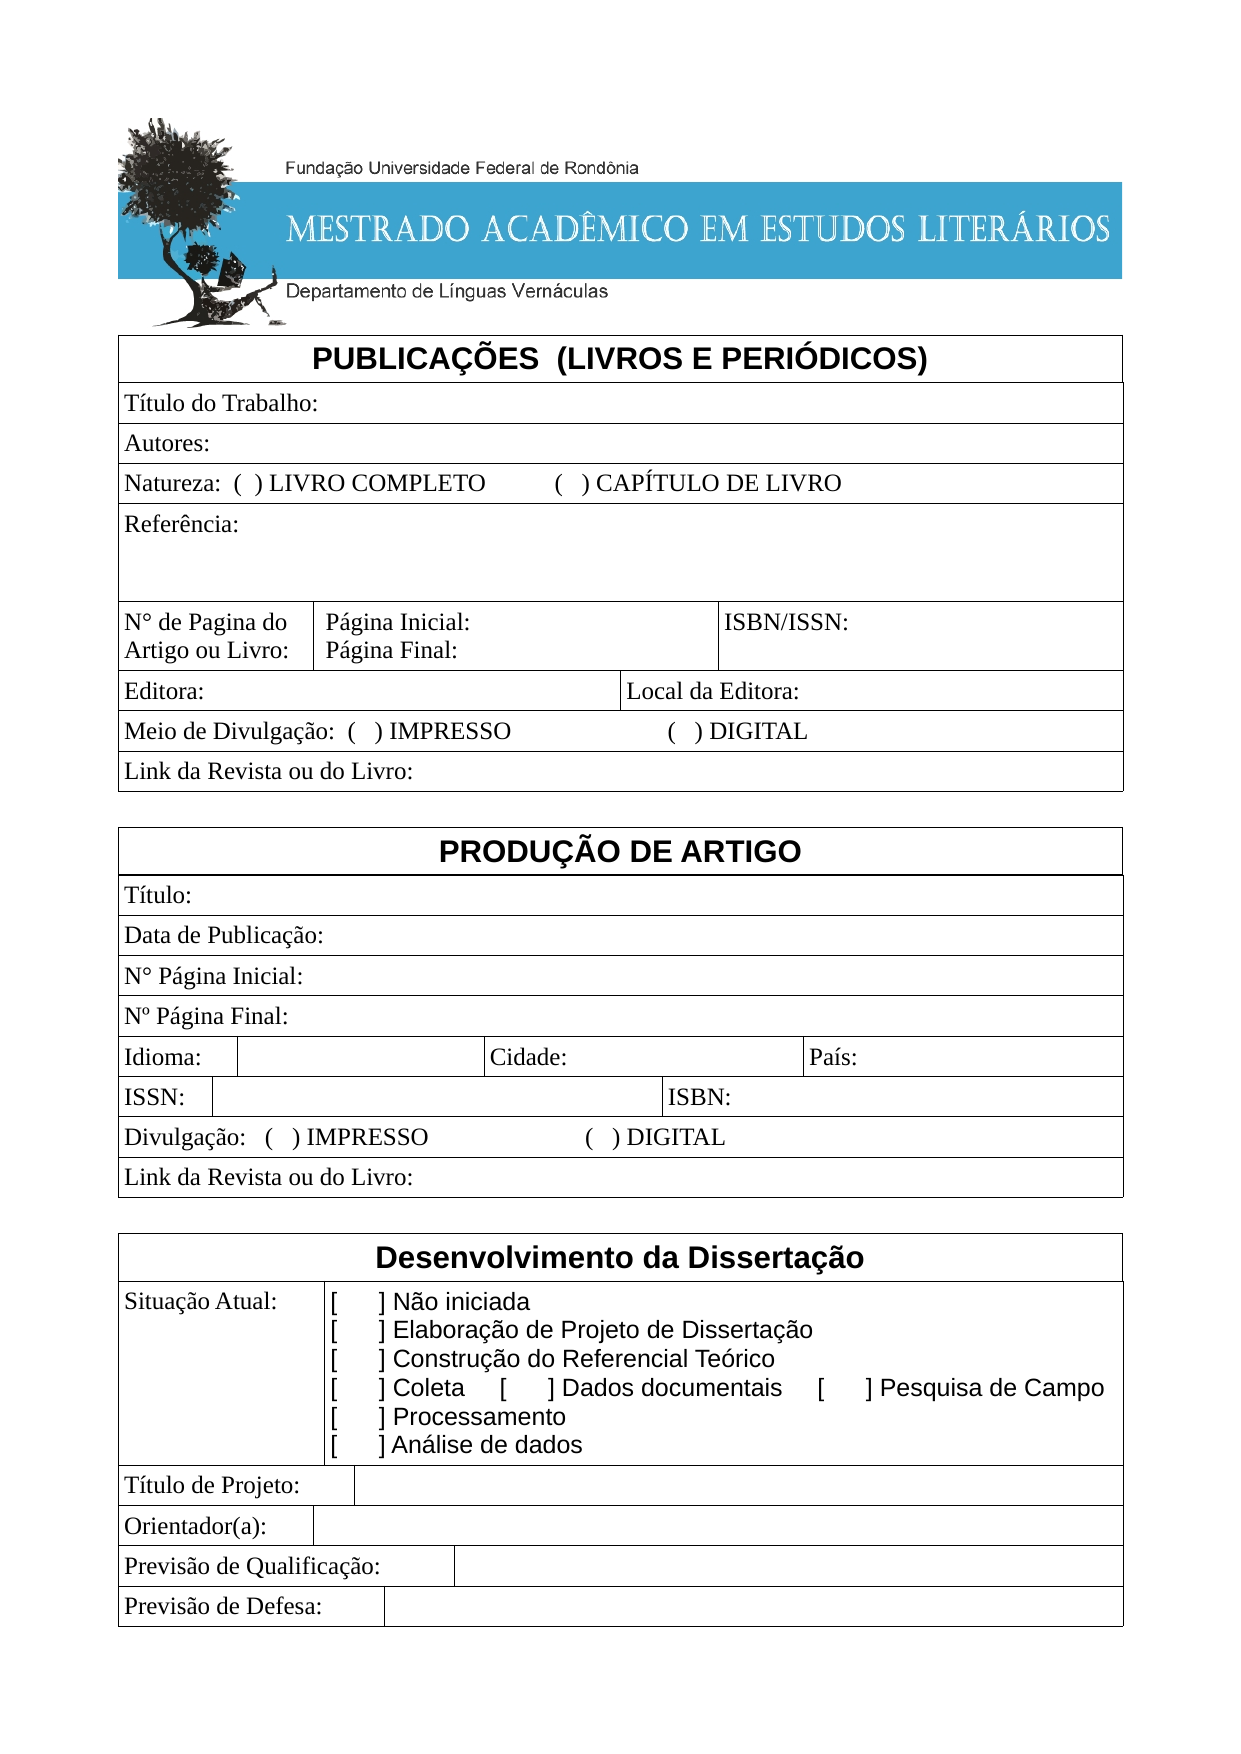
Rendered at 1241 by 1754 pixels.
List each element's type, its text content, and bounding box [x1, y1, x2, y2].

table_header PUBLICAÇÕES (LIVROS E PERIÓDICOS) [119, 336, 1122, 382]
table_cell Link da Revista ou do Livro: [119, 752, 1123, 791]
table_header Título do Trabalho: [119, 383, 1123, 422]
table_cell [314, 1506, 1123, 1545]
table_cell Idioma: [119, 1037, 237, 1076]
table_cell Natureza: ( ) LIVRO COMPLETO ( ) CAPÍTULO DE LIVRO [119, 464, 1123, 503]
table_cell [455, 1546, 1123, 1586]
table_cell Local da Editora: [621, 671, 1123, 710]
table_cell Meio de Divulgação: ( ) IMPRESSO ( ) DIGITAL [119, 711, 1123, 751]
table_cell Orientador(a): [119, 1506, 313, 1545]
table_cell Data de Publicação: [119, 916, 1123, 955]
table_header [ ] Não iniciada [ ] Elaboração de Projeto de Dissertação [ ] Construção do Referencial Teórico [ ] Coleta [ ] Dados documentais [ ] Pesquisa de Campo [ ] Processamento [ ] Análise de dados [325, 1282, 1123, 1465]
table_cell ISBN: [663, 1077, 1123, 1116]
table_cell Divulgação: ( ) IMPRESSO ( ) DIGITAL [119, 1117, 1123, 1157]
table_cell ISBN/ISSN: [719, 602, 1123, 670]
table_cell Cidade: [485, 1037, 803, 1076]
table_cell Previsão de Qualificação: [119, 1546, 454, 1586]
table_cell Título de Projeto: [119, 1466, 354, 1505]
table_cell Nº Página Final: [119, 996, 1123, 1036]
table_cell [355, 1466, 1123, 1505]
table_cell ISSN: [119, 1077, 212, 1116]
table_cell N° Página Inicial: [119, 956, 1123, 995]
table_cell Autores: [119, 424, 1123, 463]
table_header Situação Atual: [119, 1282, 324, 1465]
table_cell Previsão de Defesa: [119, 1587, 384, 1626]
table_cell N° de Pagina do Artigo ou Livro: [119, 602, 313, 670]
table_cell [213, 1077, 662, 1116]
table_cell Editora: [119, 671, 620, 710]
table_cell Referência: [119, 504, 1123, 601]
table_cell Página Inicial: Página Final: [314, 602, 718, 670]
table_cell [385, 1587, 1123, 1626]
table_cell Link da Revista ou do Livro: [119, 1158, 1123, 1197]
table_cell [238, 1037, 484, 1076]
table_header Desenvolvimento da Dissertação [119, 1234, 1122, 1281]
table_header PRODUÇÃO DE ARTIGO [119, 828, 1122, 874]
table_cell País: [804, 1037, 1123, 1076]
picture [118, 118, 1123, 328]
table_header Título: [119, 876, 1123, 915]
